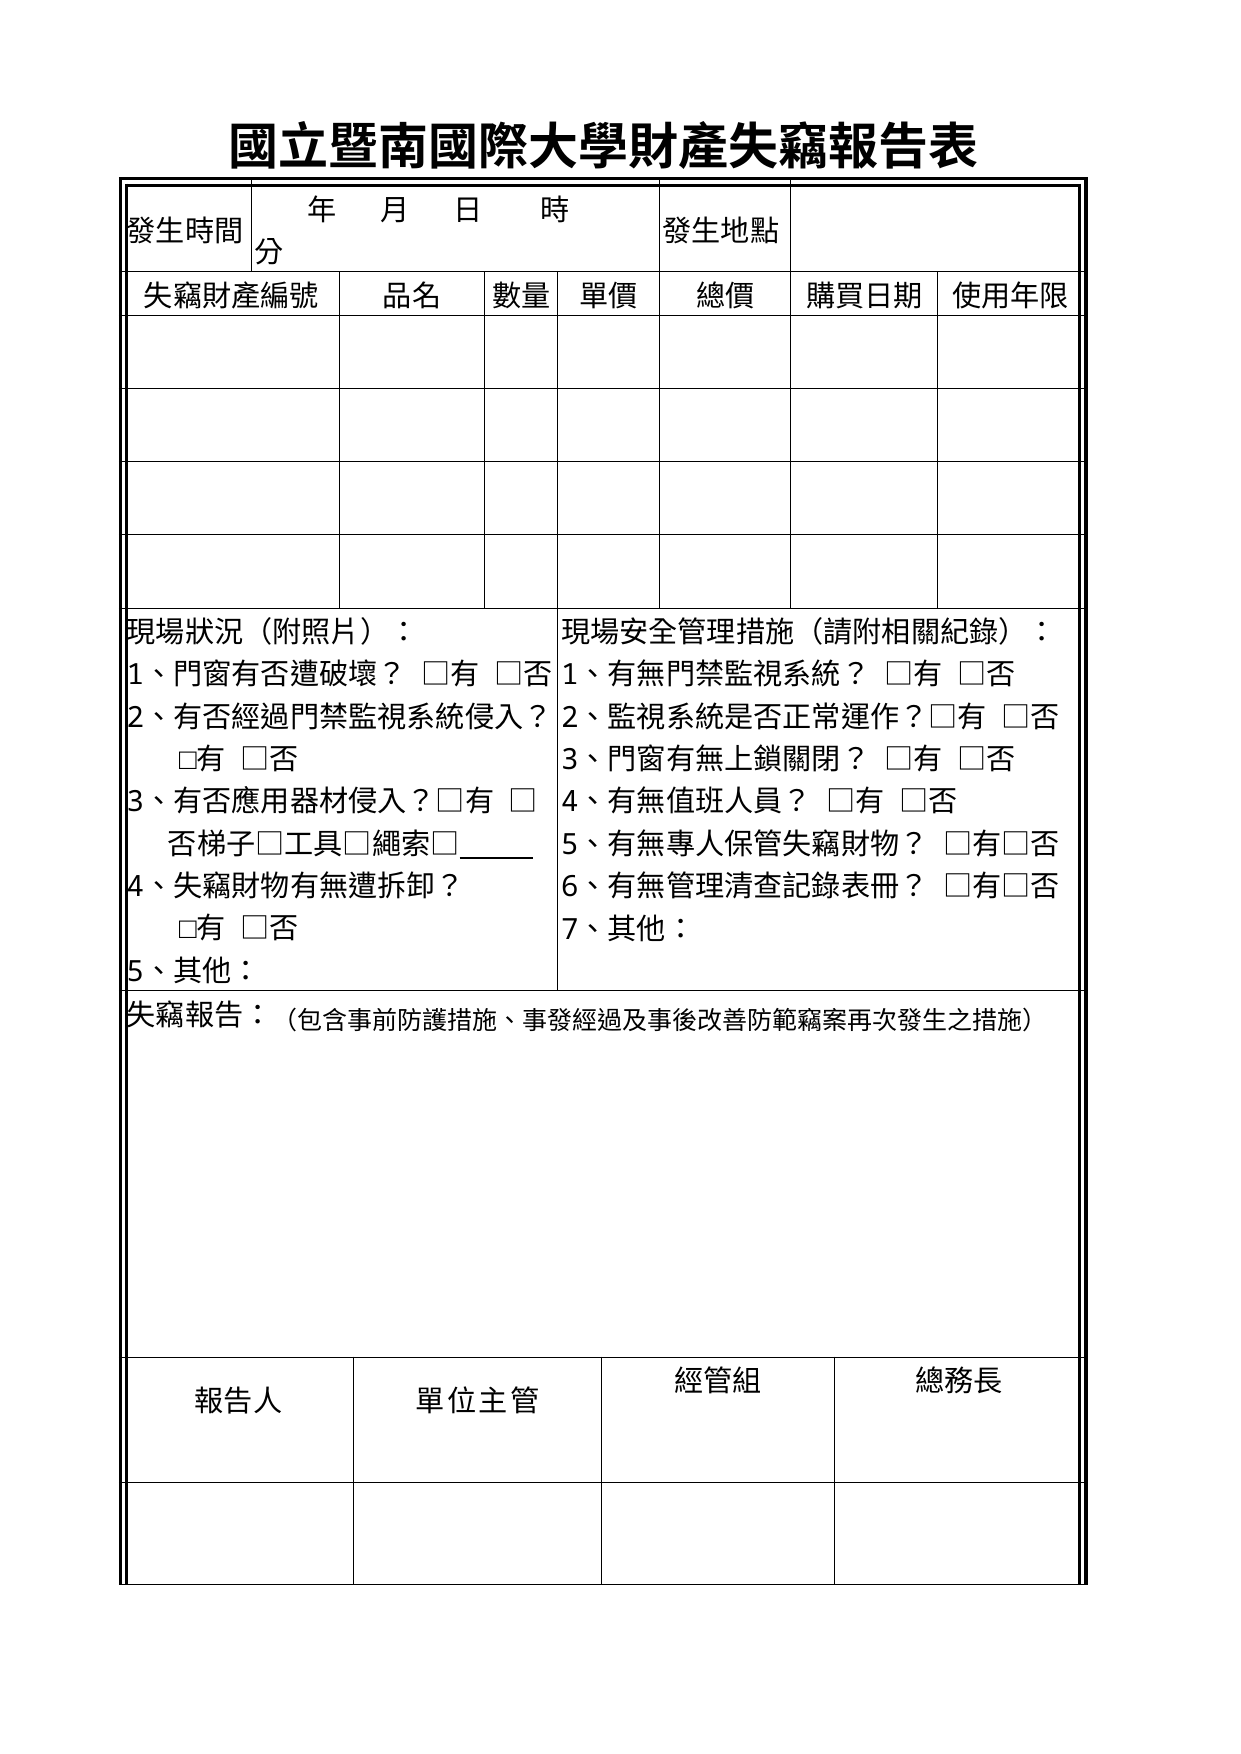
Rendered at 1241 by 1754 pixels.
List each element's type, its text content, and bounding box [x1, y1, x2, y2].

table_cell 經管組 [602, 1358, 834, 1482]
table_cell 失竊財產編號 [128, 272, 339, 314]
table_cell [128, 316, 339, 388]
table_cell [252, 180, 659, 184]
table_cell 現場狀況（附照片）： 1、門窗有否遭破壞？ □有 □否 2、有否經過門禁監視系統侵入？ □有 □否 3、有否應用器材侵入？□有 □ 否梯子□工具□繩索□ 4、失竊財物有無遭拆卸？ □有 □否 5、其他： [128, 609, 557, 990]
table_cell [354, 1483, 601, 1584]
table_cell [938, 535, 1078, 607]
table_cell [340, 316, 484, 388]
table_cell [485, 462, 557, 534]
table_cell [938, 389, 1078, 461]
table_header 國立暨南國際大學財產失竊報告表 [124, 106, 1083, 177]
table_cell [128, 462, 339, 534]
table_cell [340, 462, 484, 534]
table_cell 單位主管 [354, 1358, 601, 1482]
table_cell [938, 462, 1078, 534]
table_cell 數量 [485, 272, 557, 314]
table_cell 品名 [340, 272, 484, 314]
table_cell [558, 462, 659, 534]
table_cell [340, 535, 484, 607]
table_cell [791, 316, 937, 388]
table_cell 發生時間 [124, 180, 251, 271]
table_cell [485, 535, 557, 607]
table_cell [128, 389, 339, 461]
table_cell [660, 535, 790, 607]
table_cell [558, 535, 659, 607]
table_cell [128, 1483, 353, 1584]
table_cell [791, 180, 1083, 271]
table_cell [660, 316, 790, 388]
table_cell 現場安全管理措施（請附相關紀錄）： 1、有無門禁監視系統？ □有 □否 2、監視系統是否正常運作？□有 □否 3、門窗有無上鎖關閉？ □有 □否 4、有無值班人員？ □有 □否 5、有無專人保管失竊財物？ □有□否 6、有無管理清查記錄表冊？ □有□否 7、其他： [558, 609, 1078, 990]
table_cell [660, 180, 790, 184]
table_cell 總務長 [835, 1358, 1078, 1482]
table_cell [660, 389, 790, 461]
table_cell [791, 187, 1078, 271]
table_cell 失竊報告：（包含事前防護措施、事發經過及事後改善防範竊案再次發生之措施） [128, 991, 1078, 1357]
table_cell [485, 316, 557, 388]
table_cell 使用年限 [938, 272, 1078, 314]
table_cell [835, 1483, 1078, 1584]
table_cell 購買日期 [791, 272, 937, 314]
table_cell [938, 316, 1078, 388]
table_cell 單價 [558, 272, 659, 314]
table_cell [791, 535, 937, 607]
table_cell 年 月 日 時 分 [252, 187, 659, 271]
table_cell [128, 535, 339, 607]
table_cell [485, 389, 557, 461]
table_cell [791, 462, 937, 534]
table_cell [602, 1483, 834, 1584]
table_cell [660, 462, 790, 534]
table_cell 發生地點 [660, 187, 790, 271]
table_cell 總價 [660, 272, 790, 314]
table_cell [558, 389, 659, 461]
table_cell [558, 316, 659, 388]
table_cell [791, 389, 937, 461]
table_cell 報告人 [128, 1358, 353, 1482]
table_cell [340, 389, 484, 461]
